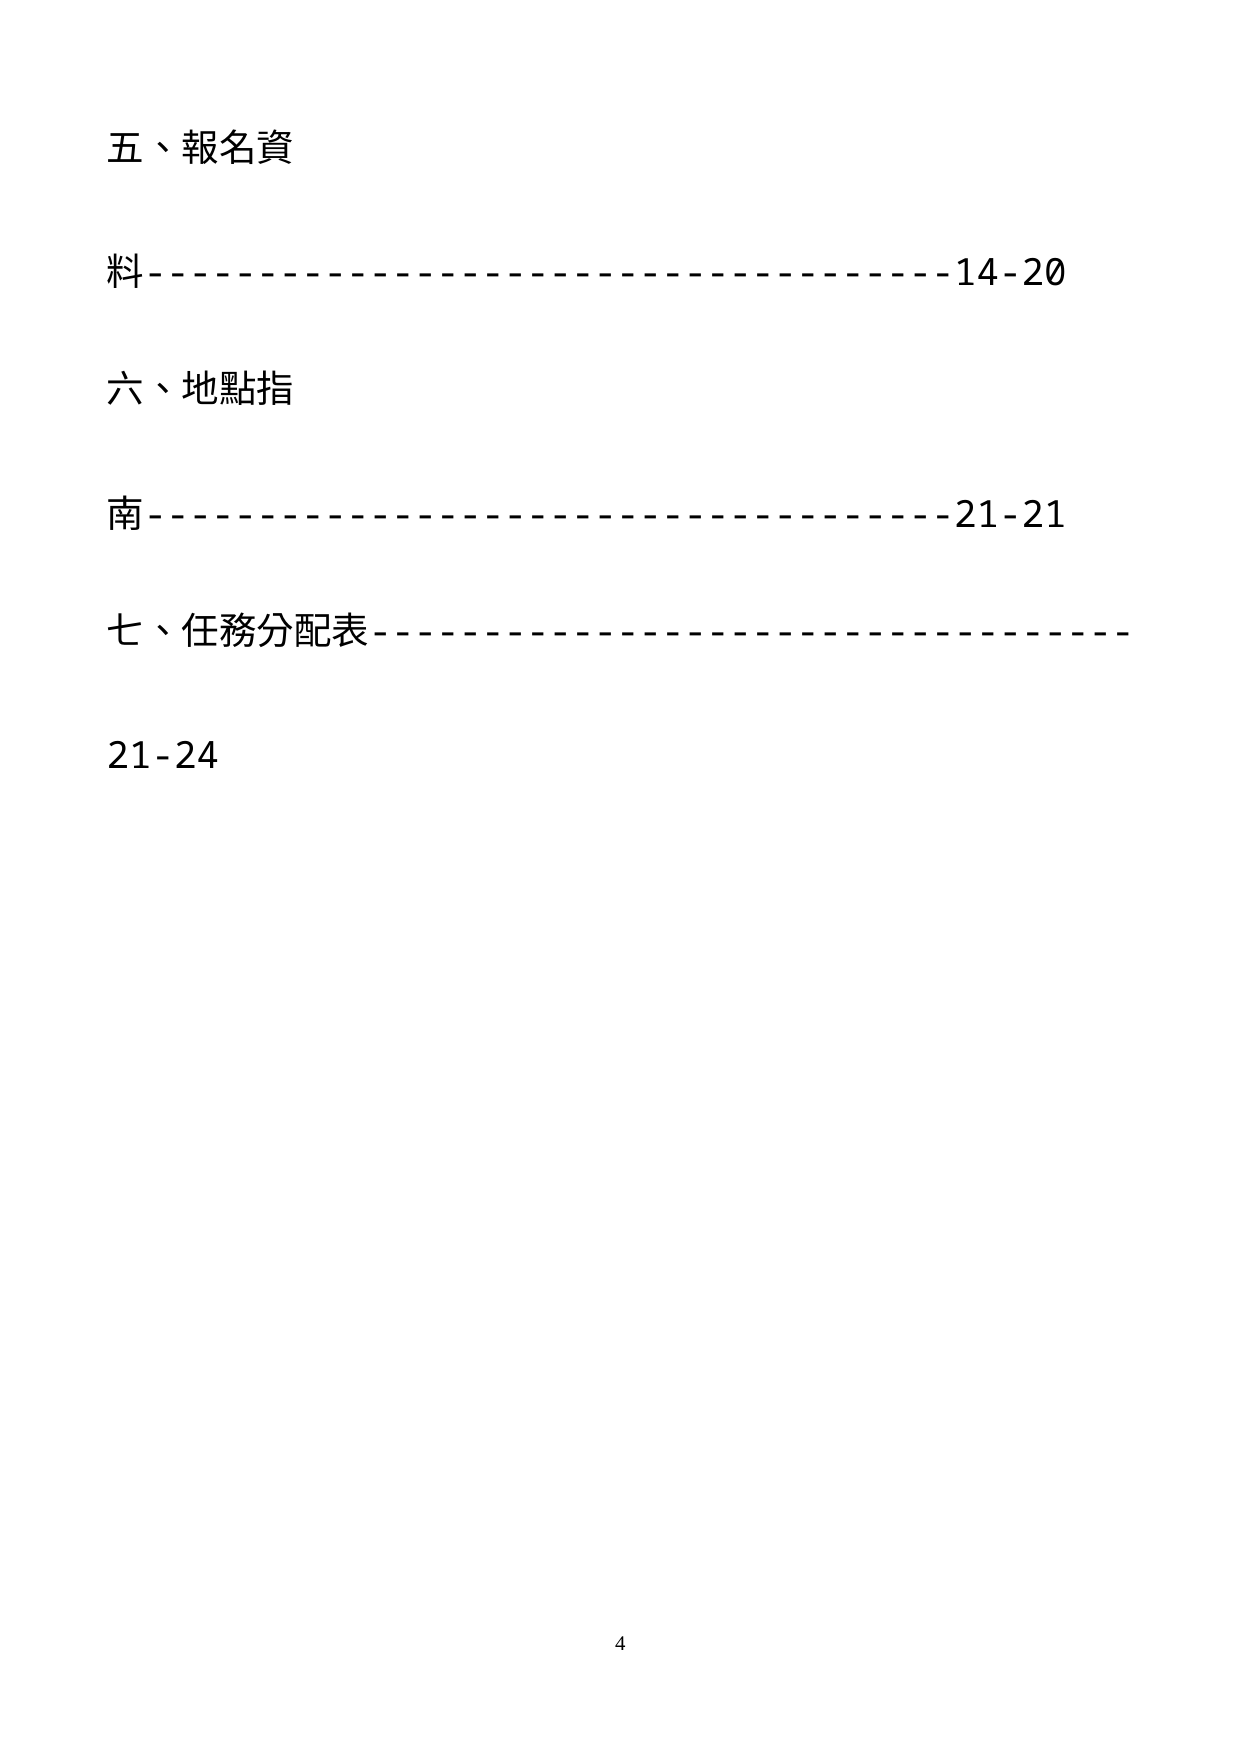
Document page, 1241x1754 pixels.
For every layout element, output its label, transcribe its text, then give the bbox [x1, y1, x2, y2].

text 六、地點指南------------------------------------21-21 [106, 345, 1134, 532]
text 七、任務分配表----------------------------------21-24 [106, 587, 1134, 774]
text 五、報名資料------------------------------------14-20 [106, 103, 1134, 290]
